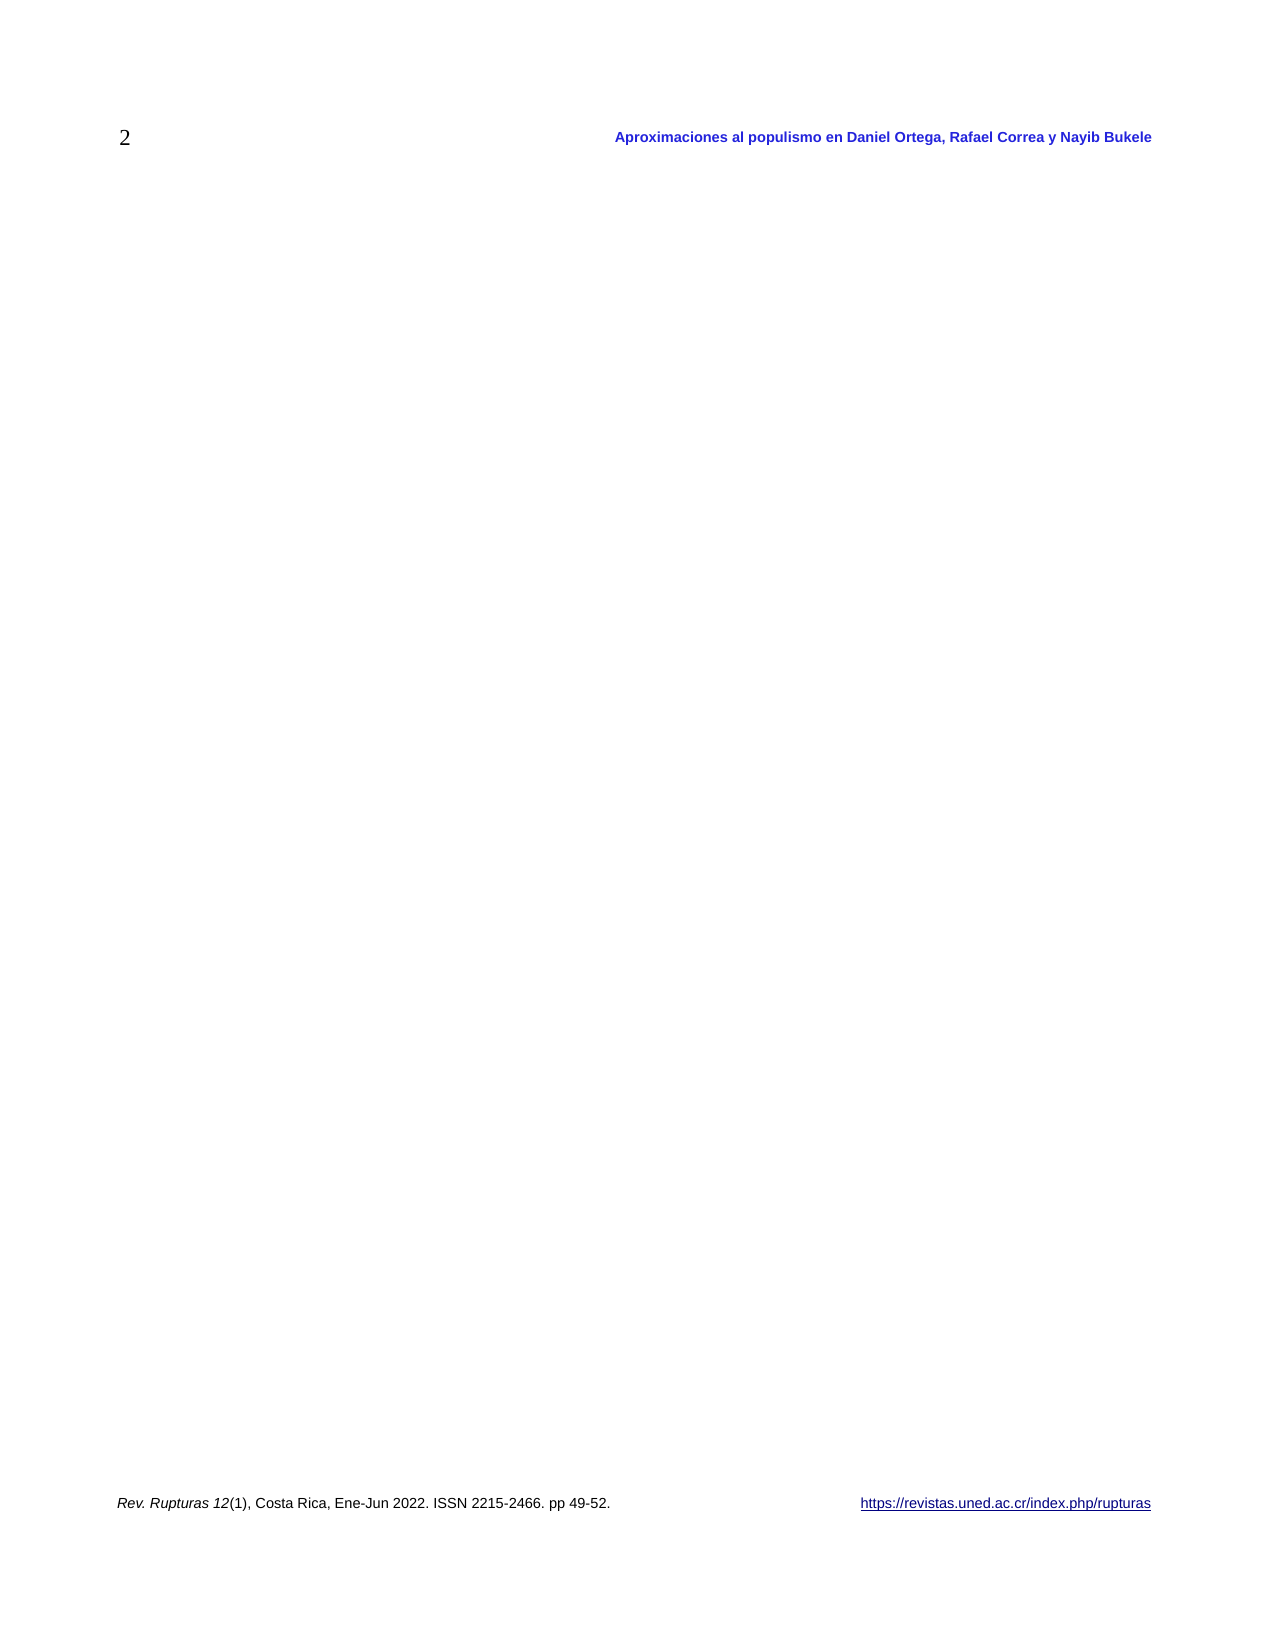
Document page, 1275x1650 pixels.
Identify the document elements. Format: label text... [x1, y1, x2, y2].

table_header José Andrés Díaz González Costarricense. Politólogo. Doctor en Gobierno y Políticas Públicas y Magister en Historia. Es investigador del Instituto de Estudios Sociales en Población (IDESPO) de la Universidad Nacional (Costa Rica), y docente en la Escuela de Ciencias Políticas de la Universidad de Costa Rica (Costa Rica). Trabaja temas relacionados con Cultura política, comportamiento político, gestión y políticas públicas. Correo electrónico: jose.diaz.gonzalez@una.ac.cr ORCID: 0000-0002-6063-086X César Ulloa Tapia Ecuatoriano. Doctor en Ciencias Sociales por FLACSO-Ecuador, Magíster en Ciencias Internacionales (UCE) y Magíster en Gerencia Cultural por la Red UREL-UTE. Docente investigador de la Universidad de Las Américas (Ecuador). Sus líneas de investigación incluyen: política comparada de la región Andina en democracia, populismo. Correo electrónico: cesar.ulloa@udla.edu.ec ORCID: 0000-0002-3631-7494 Sindy Mora Solano Costarricense. Socióloga. Máster en Derechos Humanos y Educación para la Paz. Es investigadora del Instituto de Estudios Sociales en Población (IDESPO) de la Universidad Nacional (Costa Rica), investigadora del Instituto de Investigaciones Sociales (IIS) de la Universidad de Costa Rica (Costa Rica) y docente en la Escuela de Sociología de esta misma universidad. Trabaja temas relacionados con acciones colectivas, movimientos sociales, memoria de luchas populares, procesos de construcción de resistencias políticas y conservadurismo político. Correo electrónico: sindy.mora.solano@una.ac.cr ORCID: 0000-0001-6784-5532 [366, 200, 703, 654]
table_cell Key words: Central America, Ecuador, populism, democracy, political system. [703, 200, 1275, 654]
